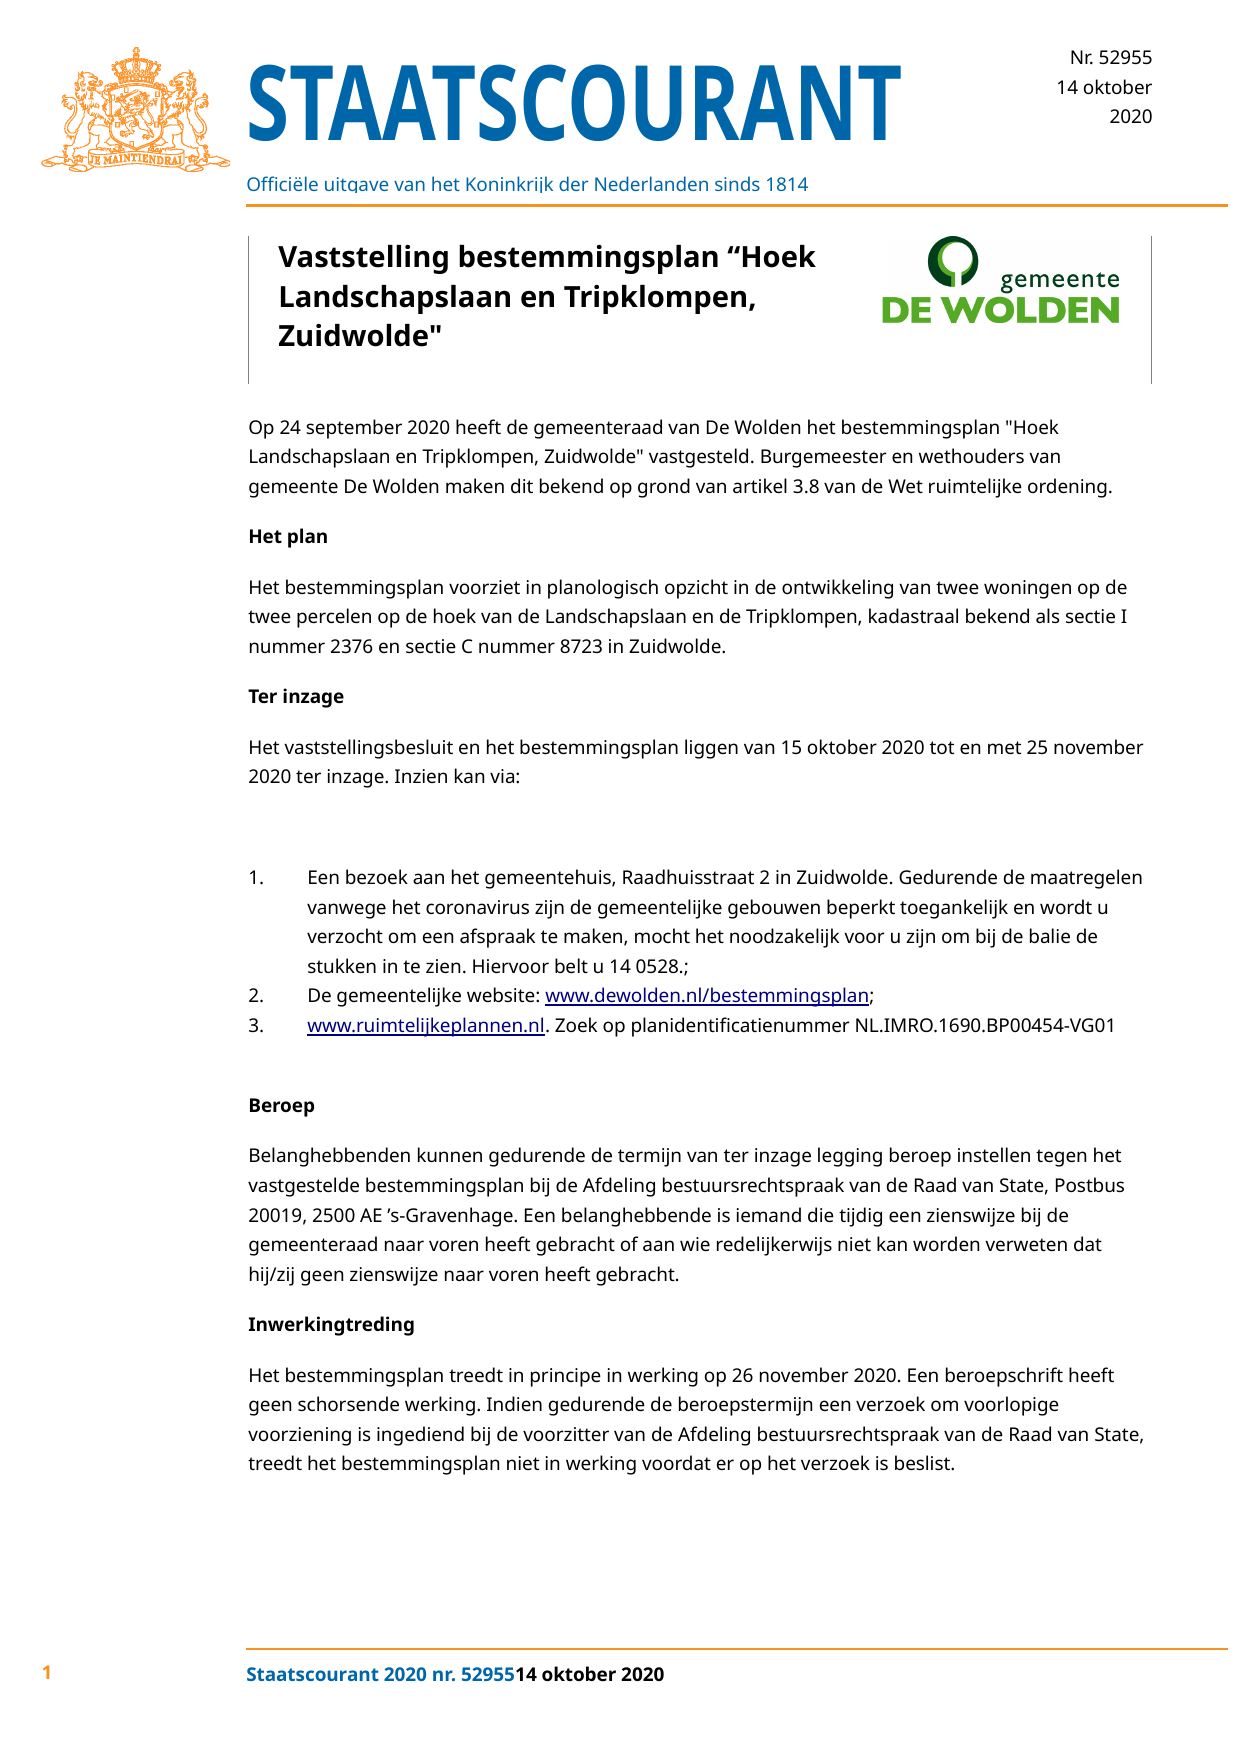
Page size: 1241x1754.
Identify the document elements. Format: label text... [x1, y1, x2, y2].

text Inwerkingtreding [248, 1311, 1152, 1337]
text Het vaststellingsbesluit en het bestemmingsplan liggen van 15 oktober 2020 tot en met 25 november 2020 ter inzage. Inzien kan via: [248, 734, 1152, 789]
text Beroep [248, 1092, 1152, 1118]
text Ter inzage [248, 683, 1152, 709]
text Op 24 september 2020 heeft de gemeenteraad van De Wolden het bestemmingsplan "Hoek Landschapslaan en Tripklompen, Zuidwolde" vastgesteld. Burgemeester en wethouders van gemeente De Wolden maken dit bekend op grond van artikel 3.8 van de Wet ruimtelijke ordening. [248, 414, 1152, 499]
text Het plan [248, 523, 1152, 549]
table_header [1119, 236, 1151, 322]
picture [882, 236, 1119, 323]
table_header Vaststelling bestemmingsplan “Hoek Landschapslaan en Tripklompen, Zuidwolde" [249, 236, 850, 384]
list De gemeentelijke website: www.dewolden.nl/bestemmingsplan; [248, 983, 1152, 1008]
text Het bestemmingsplan treedt in principe in werking op 26 november 2020. Een beroepschrift heeft geen schorsende werking. Indien gedurende de beroepstermijn een verzoek om voorlopige voorziening is ingediend bij de voorzitter van de Afdeling bestuursrechtspraak van de Raad van State, treedt het bestemmingsplan niet in werking voordat er op het verzoek is beslist. [248, 1362, 1152, 1476]
table_header [850, 236, 882, 322]
text Het bestemmingsplan voorziet in planologisch opzicht in de ontwikkeling van twee woningen op de twee percelen op de hoek van de Landschapslaan en de Tripklompen, kadastraal bekend als sectie I nummer 2376 en sectie C nummer 8723 in Zuidwolde. [248, 574, 1152, 659]
table_header [850, 323, 1151, 384]
list Een bezoek aan het gemeentehuis, Raadhuisstraat 2 in Zuidwolde. Gedurende de maatregelen vanwege het coronavirus zijn de gemeentelijke gebouwen beperkt toegankelijk en wordt u verzocht om een afspraak te maken, mocht het noodzakelijk voor u zijn om bij de balie de stukken in te zien. Hiervoor belt u 14 0528.; [248, 864, 1152, 979]
list www.ruimtelijkeplannen.nl. Zoek op planidentificatienummer NL.IMRO.1690.BP00454-VG01 [248, 1012, 1152, 1038]
text Belanghebbenden kunnen gedurende de termijn van ter inzage legging beroep instellen tegen het vastgestelde bestemmingsplan bij de Afdeling bestuursrechtspraak van de Raad van State, Postbus 20019, 2500 AE ’s-Gravenhage. Een belanghebbende is iemand die tijdig een zienswijze bij de gemeenteraad naar voren heeft gebracht of aan wie redelijkerwijs niet kan worden verweten dat hij/zij geen zienswijze naar voren heeft gebracht. [248, 1143, 1152, 1287]
picture [41, 47, 231, 172]
